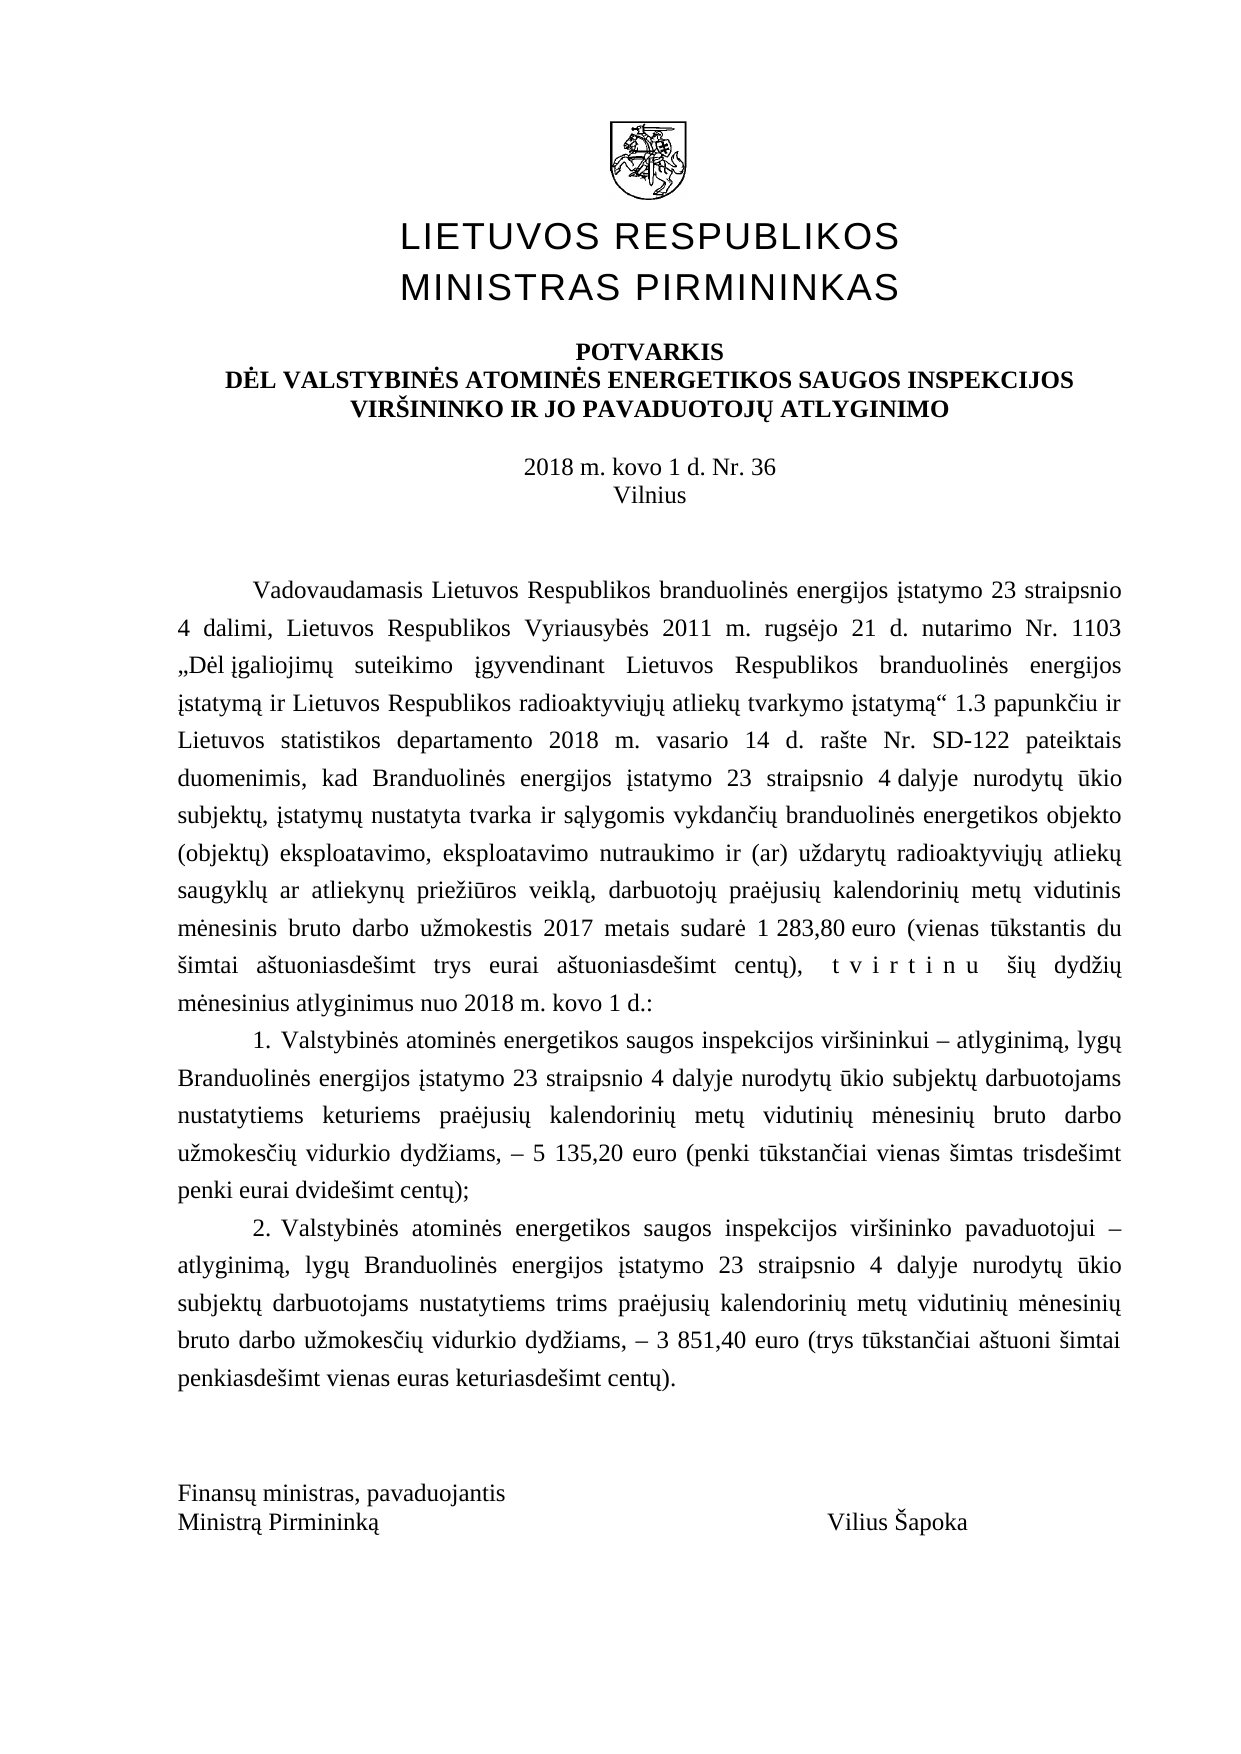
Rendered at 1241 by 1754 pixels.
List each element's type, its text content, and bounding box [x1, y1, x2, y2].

text 1. Valstybinės atominės energetikos saugos inspekcijos viršininkui – atlyginimą, lygų Branduolinės energijos įstatymo 23 straipsnio 4 dalyje nurodytų ūkio subjektų darbuotojams nustatytiems keturiems praėjusių kalendorinių metų vidutinių mėnesinių bruto darbo užmokesčių vidurkio dydžiams, – 5 135,20 euro (penki tūkstančiai vienas šimtas trisdešimt penki eurai dvidešimt centų); [177, 1017, 1122, 1204]
text Vadovaudamasis Lietuvos Respublikos branduolinės energijos įstatymo 23 straipsnio 4 dalimi, Lietuvos Respublikos Vyriausybės 2011 m. rugsėjo 21 d. nutarimo Nr. 1103 „Dėl įgaliojimų suteikimo įgyvendinant Lietuvos Respublikos branduolinės energijos įstatymą ir Lietuvos Respublikos radioaktyviųjų atliekų tvarkymo įstatymą“ 1.3 papunkčiu ir Lietuvos statistikos departamento 2018 m. vasario 14 d. rašte Nr. SD-122 pateiktais duomenimis, kad Branduolinės energijos įstatymo 23 straipsnio 4 dalyje nurodytų ūkio subjektų, įstatymų nustatyta tvarka ir sąlygomis vykdančių branduolinės energetikos objekto (objektų) eksploatavimo, eksploatavimo nutraukimo ir (ar) uždarytų radioaktyviųjų atliekų saugyklų ar atliekynų priežiūros veiklą, darbuotojų praėjusių kalendorinių metų vidutinis mėnesinis bruto darbo užmokestis 2017 metais sudarė 1 283,80 euro (vienas tūkstantis du šimtai aštuoniasdešimt trys eurai aštuoniasdešimt centų), tvirtinu šių dydžių mėnesinius atlyginimus nuo 2018 m. kovo 1 d.: [177, 567, 1122, 1017]
text LIETUVOS RESPUBLIKOS [177, 214, 1122, 258]
text Finansų ministras, pavaduojantis [177, 1478, 1122, 1507]
text 2. Valstybinės atominės energetikos saugos inspekcijos viršininko pavaduotojui – atlyginimą, lygų Branduolinės energijos įstatymo 23 straipsnio 4 dalyje nurodytų ūkio subjektų darbuotojams nustatytiems trims praėjusių kalendorinių metų vidutinių mėnesinių bruto darbo užmokesčių vidurkio dydžiams, – 3 851,40 euro (trys tūkstančiai aštuoni šimtai penkiasdešimt vienas euras keturiasdešimt centų). [177, 1204, 1122, 1392]
text MINISTRAS PIRMININKAS [177, 265, 1122, 308]
text DĖL VALSTYBINĖS ATOMINĖS ENERGETIKOS SAUGOS INSPEKCIJOS VIRŠININKO IR JO PAVADUOTOJŲ ATLYGINIMO [177, 366, 1122, 423]
text POTVARKIS [177, 337, 1122, 366]
text 2018 m. kovo 1 d. Nr. 36 [177, 452, 1122, 481]
text Ministrą Pirmininką Vilius Šapoka [177, 1507, 1122, 1536]
text Vilnius [177, 481, 1122, 509]
